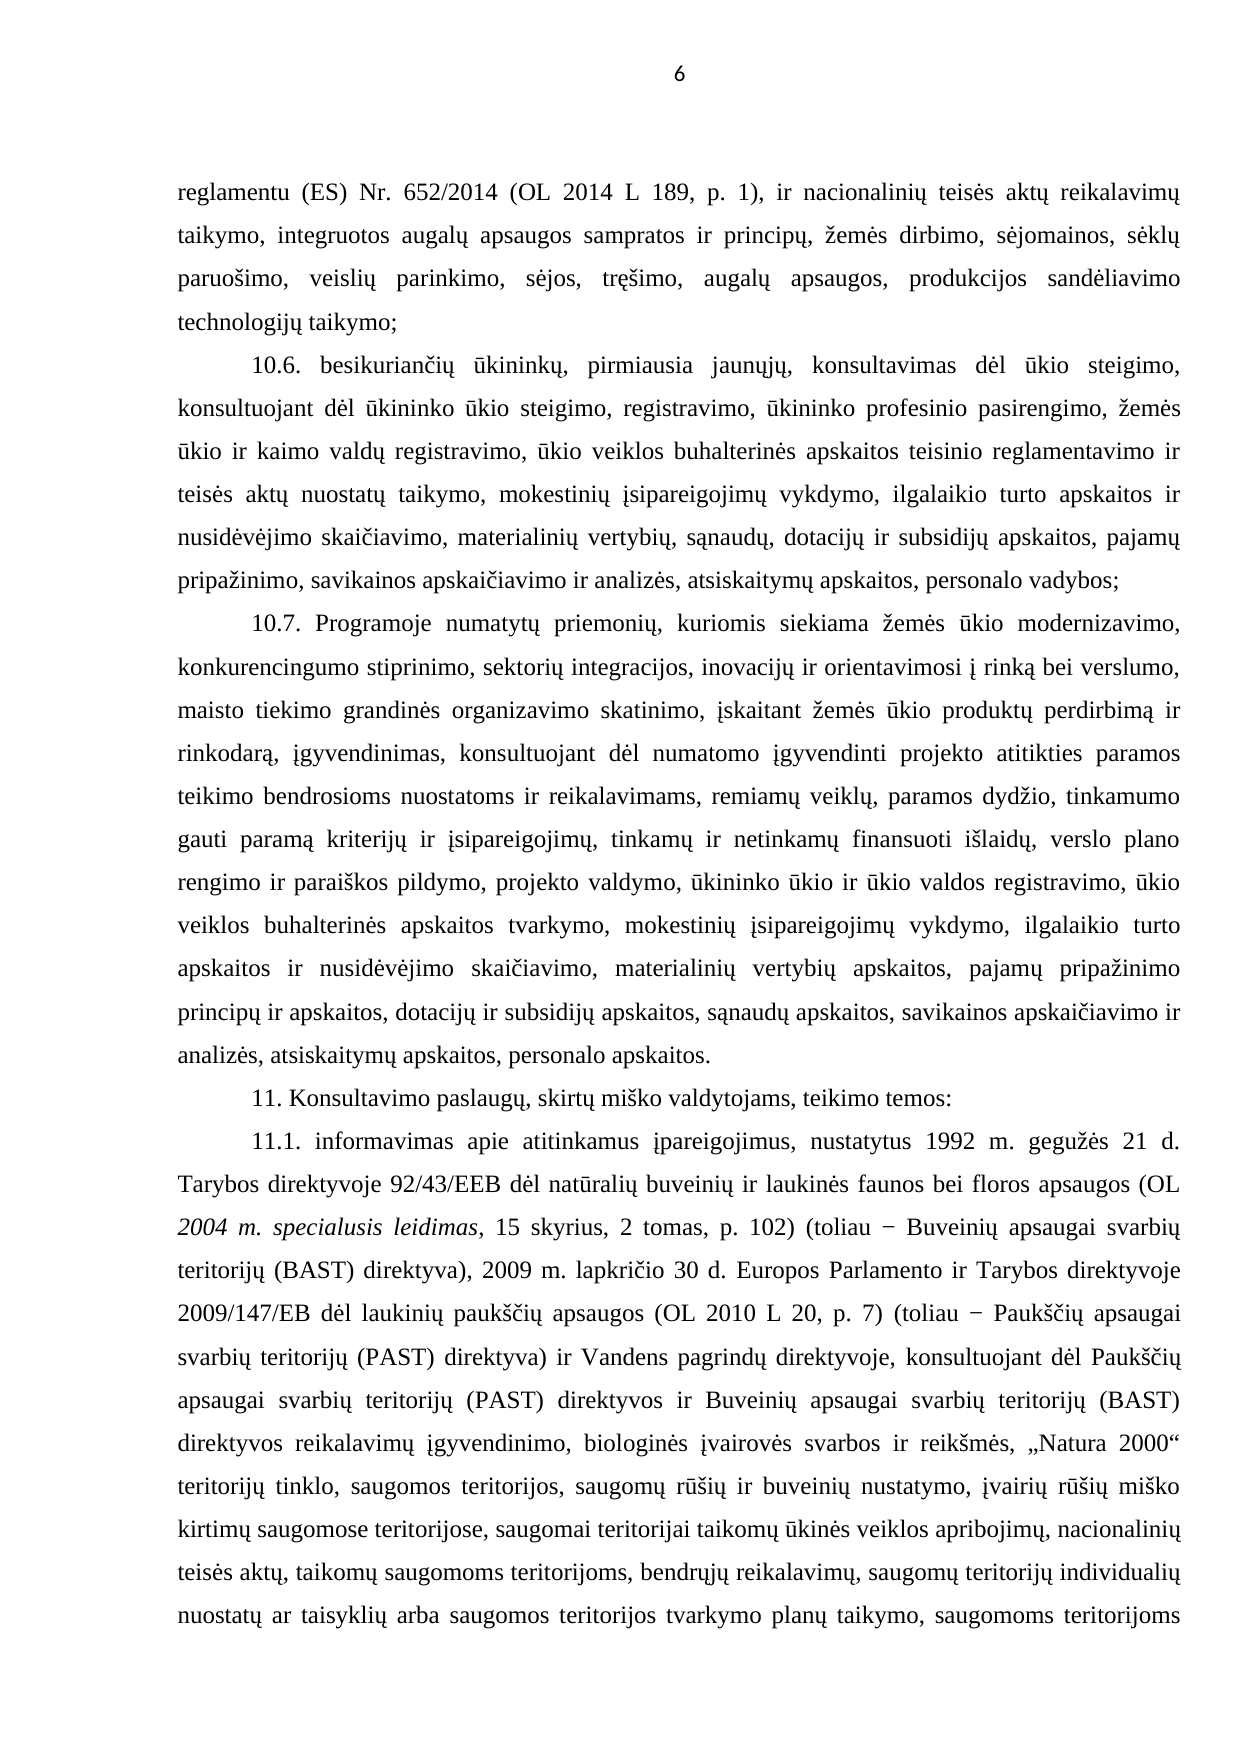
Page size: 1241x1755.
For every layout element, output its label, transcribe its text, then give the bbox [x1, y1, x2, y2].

text 11.1. informavimas apie atitinkamus įpareigojimus, nustatytus 1992 m. gegužės 21 d. Tarybos direktyvoje 92/43/EEB dėl natūralių buveinių ir laukinės faunos bei floros apsaugos (OL 2004 m. specialusis leidimas, 15 skyrius, 2 tomas, p. 102) (toliau − Buveinių apsaugai svarbių teritorijų (BAST) direktyva), 2009 m. lapkričio 30 d. Europos Parlamento ir Tarybos direktyvoje 2009/147/EB dėl laukinių paukščių apsaugos (OL 2010 L 20, p. 7) (toliau − Paukščių apsaugai svarbių teritorijų (PAST) direktyva) ir Vandens pagrindų direktyvoje, konsultuojant dėl Paukščių apsaugai svarbių teritorijų (PAST) direktyvos ir Buveinių apsaugai svarbių teritorijų (BAST) direktyvos reikalavimų įgyvendinimo, biologinės įvairovės svarbos ir reikšmės, „Natura 2000“ teritorijų tinklo, saugomos teritorijos, saugomų rūšių ir buveinių nustatymo, įvairių rūšių miško kirtimų saugomose teritorijose, saugomai teritorijai taikomų ūkinės veiklos apribojimų, nacionalinių teisės aktų, taikomų saugomoms teritorijoms, bendrųjų reikalavimų, saugomų teritorijų individualių nuostatų ar taisyklių arba saugomos teritorijos tvarkymo planų taikymo, saugomoms teritorijoms [177, 1126, 1181, 1629]
text reglamentu (ES) Nr. 652/2014 (OL 2014 L 189, p. 1), ir nacionalinių teisės aktų reikalavimų taikymo, integruotos augalų apsaugos sampratos ir principų, žemės dirbimo, sėjomainos, sėklų paruošimo, veislių parinkimo, sėjos, tręšimo, augalų apsaugos, produkcijos sandėliavimo technologijų taikymo; [177, 177, 1181, 335]
text 10.7. Programoje numatytų priemonių, kuriomis siekiama žemės ūkio modernizavimo, konkurencingumo stiprinimo, sektorių integracijos, inovacijų ir orientavimosi į rinką bei verslumo, maisto tiekimo grandinės organizavimo skatinimo, įskaitant žemės ūkio produktų perdirbimą ir rinkodarą, įgyvendinimas, konsultuojant dėl numatomo įgyvendinti projekto atitikties paramos teikimo bendrosioms nuostatoms ir reikalavimams, remiamų veiklų, paramos dydžio, tinkamumo gauti paramą kriterijų ir įsipareigojimų, tinkamų ir netinkamų finansuoti išlaidų, verslo plano rengimo ir paraiškos pildymo, projekto valdymo, ūkininko ūkio ir ūkio valdos registravimo, ūkio veiklos buhalterinės apskaitos tvarkymo, mokestinių įsipareigojimų vykdymo, ilgalaikio turto apskaitos ir nusidėvėjimo skaičiavimo, materialinių vertybių apskaitos, pajamų pripažinimo principų ir apskaitos, dotacijų ir subsidijų apskaitos, sąnaudų apskaitos, savikainos apskaičiavimo ir analizės, atsiskaitymų apskaitos, personalo apskaitos. [177, 608, 1181, 1068]
text 10.6. besikuriančių ūkininkų, pirmiausia jaunųjų, konsultavimas dėl ūkio steigimo, konsultuojant dėl ūkininko ūkio steigimo, registravimo, ūkininko profesinio pasirengimo, žemės ūkio ir kaimo valdų registravimo, ūkio veiklos buhalterinės apskaitos teisinio reglamentavimo ir teisės aktų nuostatų taikymo, mokestinių įsipareigojimų vykdymo, ilgalaikio turto apskaitos ir nusidėvėjimo skaičiavimo, materialinių vertybių, sąnaudų, dotacijų ir subsidijų apskaitos, pajamų pripažinimo, savikainos apskaičiavimo ir analizės, atsiskaitymų apskaitos, personalo vadybos; [177, 350, 1181, 594]
text 11. Konsultavimo paslaugų, skirtų miško valdytojams, teikimo temos: [177, 1083, 1181, 1112]
